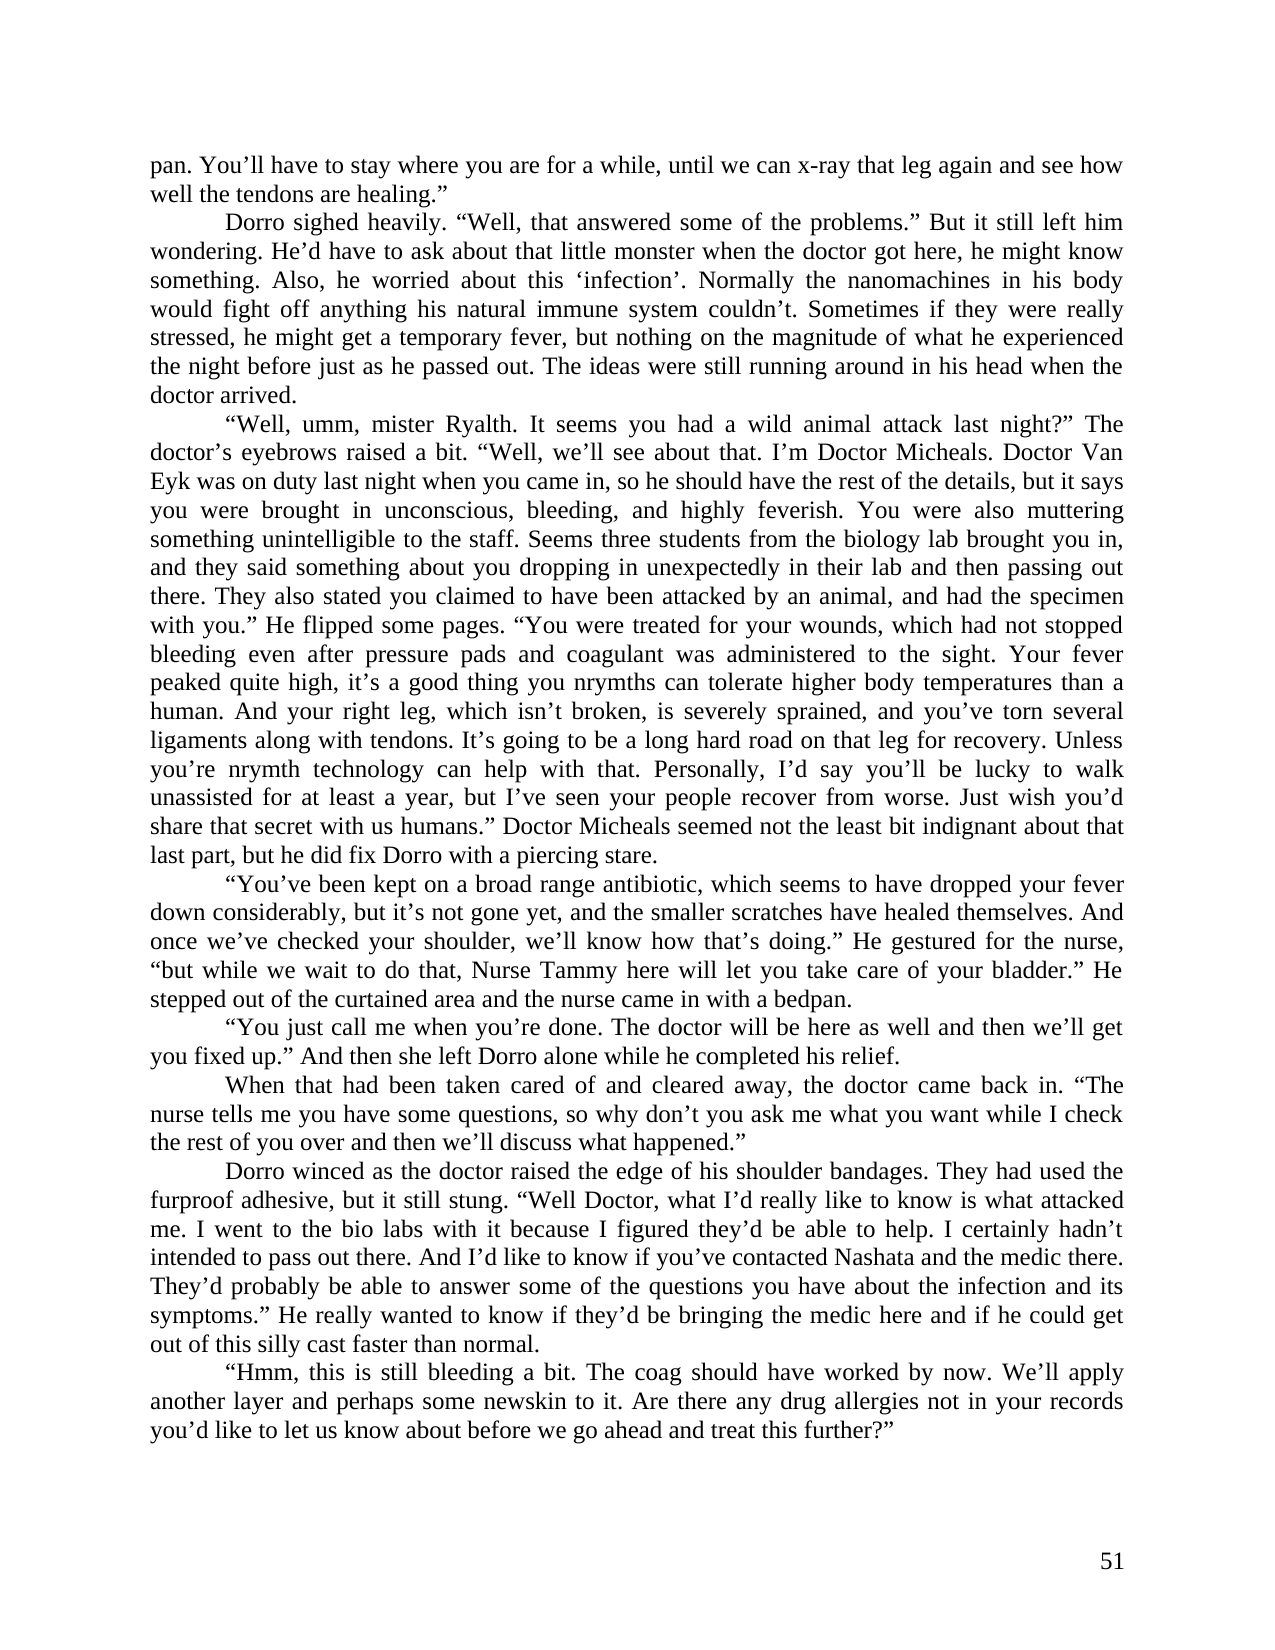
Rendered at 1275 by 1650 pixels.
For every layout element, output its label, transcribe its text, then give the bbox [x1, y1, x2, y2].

text Dorro sighed heavily. “Well, that answered some of the problems.” But it still left him wondering. He’d have to ask about that little monster when the doctor got here, he might know something. Also, he worried about this ‘infection’. Normally the nanomachines in his body would fight off anything his natural immune system couldn’t. Sometimes if they were really stressed, he might get a temporary fever, but nothing on the magnitude of what he experienced the night before just as he passed out. The ideas were still running around in his head when the doctor arrived. [150, 207, 1125, 409]
text Dorro winced as the doctor raised the edge of his shoulder bandages. They had used the furproof adhesive, but it still stung. “Well Doctor, what I’d really like to know is what attacked me. I went to the bio labs with it because I figured they’d be able to help. I certainly hadn’t intended to pass out there. And I’d like to know if you’ve contacted Nashata and the medic there. They’d probably be able to answer some of the questions you have about the infection and its symptoms.” He really wanted to know if they’d be bringing the medic here and if he could get out of this silly cast faster than normal. [150, 1156, 1125, 1357]
text “Well, umm, mister Ryalth. It seems you had a wild animal attack last night?” The doctor’s eyebrows raised a bit. “Well, we’ll see about that. I’m Doctor Micheals. Doctor Van Eyk was on duty last night when you came in, so he should have the rest of the details, but it says you were brought in unconscious, bleeding, and highly feverish. You were also muttering something unintelligible to the staff. Seems three students from the biology lab brought you in, and they said something about you dropping in unexpectedly in their lab and then passing out there. They also stated you claimed to have been attacked by an animal, and had the specimen with you.” He flipped some pages. “You were treated for your wounds, which had not stopped bleeding even after pressure pads and coagulant was administered to the sight. Your fever peaked quite high, it’s a good thing you nrymths can tolerate higher body temperatures than a human. And your right leg, which isn’t broken, is severely sprained, and you’ve torn several ligaments along with tendons. It’s going to be a long hard road on that leg for recovery. Unless you’re nrymth technology can help with that. Personally, I’d say you’ll be lucky to walk unassisted for at least a year, but I’ve seen your people recover from worse. Just wish you’d share that secret with us humans.” Doctor Micheals seemed not the least bit indignant about that last part, but he did fix Dorro with a piercing stare. [150, 409, 1125, 869]
text “Hmm, this is still bleeding a bit. The coag should have worked by now. We’ll apply another layer and perhaps some newskin to it. Are there any drug allergies not in your records you’d like to let us know about before we go ahead and treat this further?” [150, 1357, 1125, 1444]
text pan. You’ll have to stay where you are for a while, until we can x-ray that leg again and see how well the tendons are healing.” [150, 150, 1125, 207]
text “You’ve been kept on a broad range antibiotic, which seems to have dropped your fever down considerably, but it’s not gone yet, and the smaller scratches have healed themselves. And once we’ve checked your shoulder, we’ll know how that’s doing.” He gestured for the nurse, “but while we wait to do that, Nurse Tammy here will let you take care of your bladder.” He stepped out of the curtained area and the nurse came in with a bedpan. [150, 869, 1125, 1012]
text When that had been taken cared of and cleared away, the doctor came back in. “The nurse tells me you have some questions, so why don’t you ask me what you want while I check the rest of you over and then we’ll discuss what happened.” [150, 1070, 1125, 1156]
text “You just call me when you’re done. The doctor will be here as well and then we’ll get you fixed up.” And then she left Dorro alone while he completed his relief. [150, 1012, 1125, 1070]
